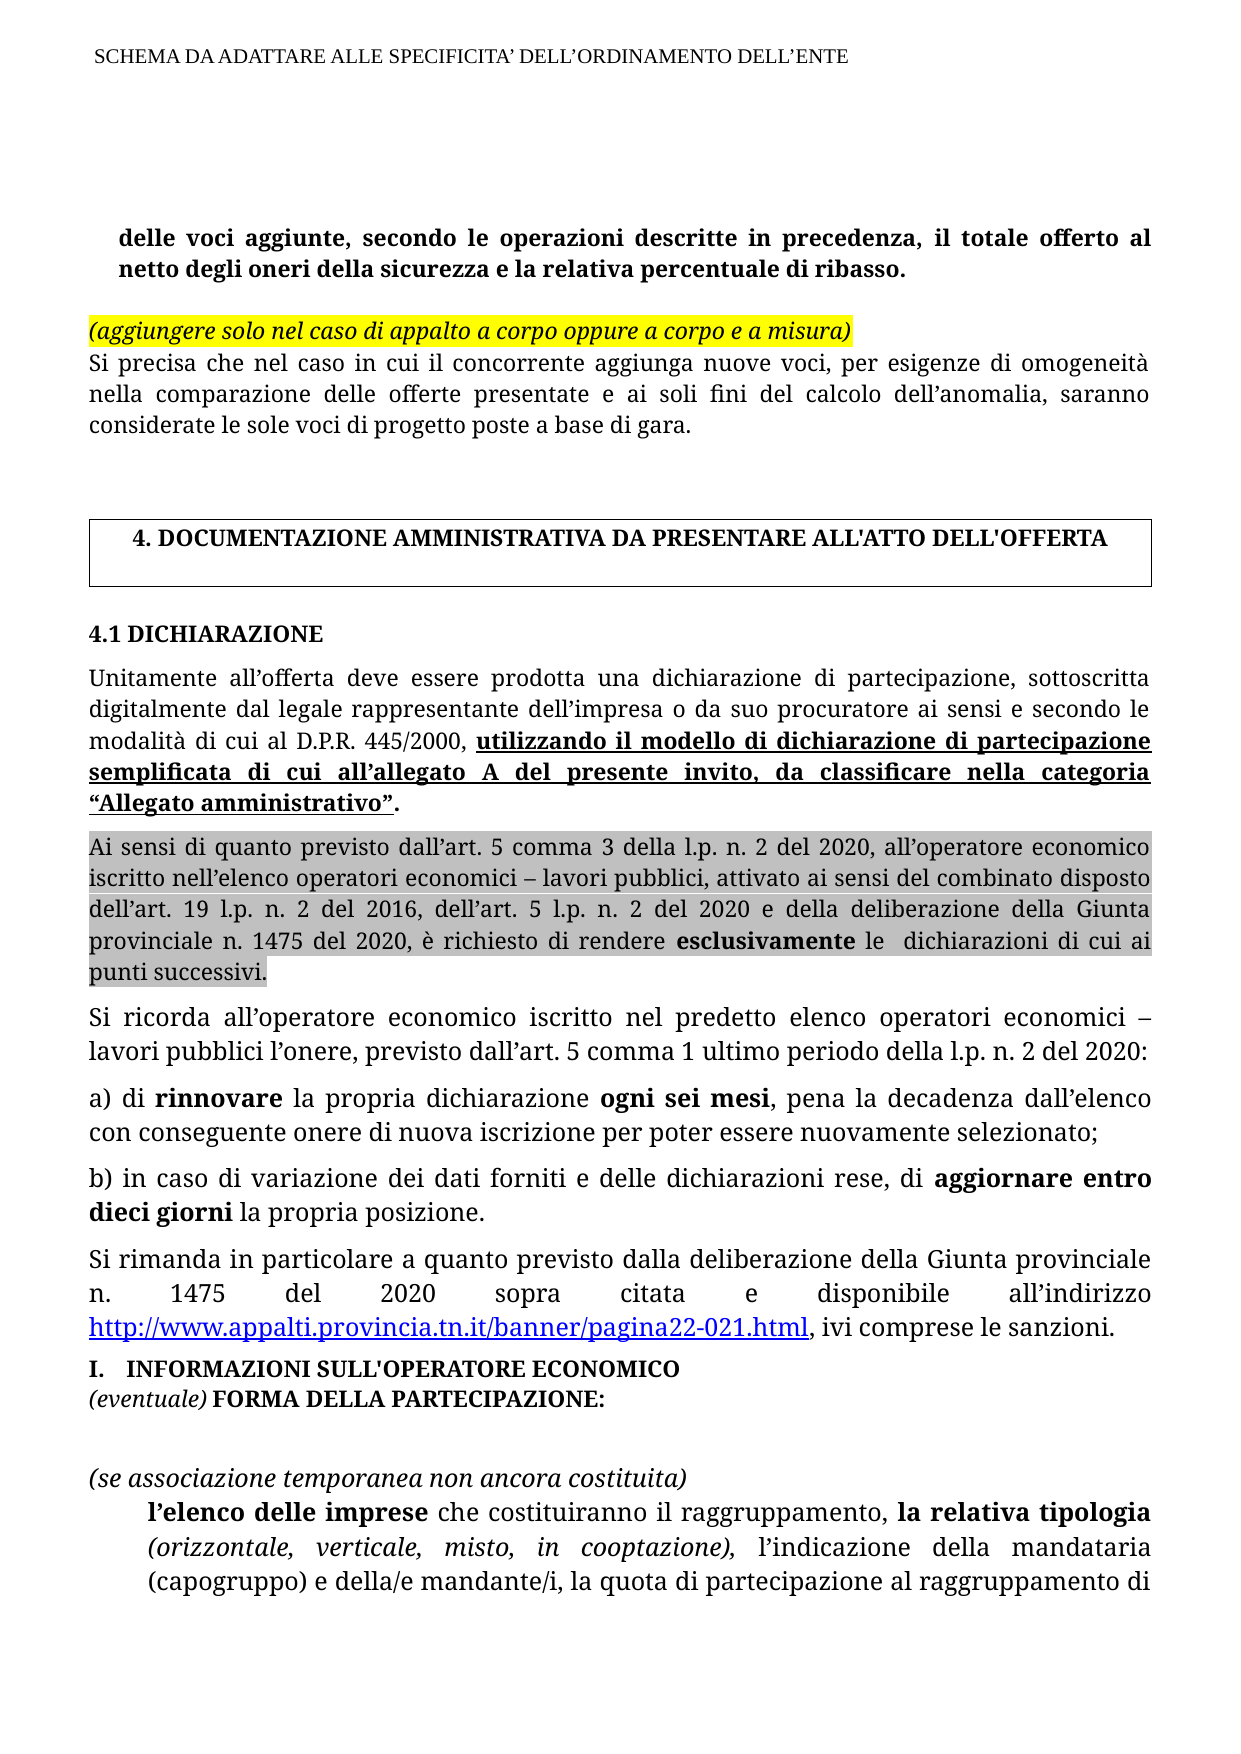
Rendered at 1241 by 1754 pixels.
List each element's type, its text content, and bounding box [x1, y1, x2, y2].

text l’elenco delle imprese che costituiranno il raggruppamento, la relativa tipologia (orizzontale, verticale, misto, in cooptazione), l’indicazione della mandataria (capogruppo) e della/e mandante/i, la quota di partecipazione al raggruppamento di [89, 1495, 1152, 1597]
text (aggiungere solo nel caso di appalto a corpo oppure a corpo e a misura) [89, 315, 1152, 347]
text 4.1 DICHIARAZIONE [89, 618, 1152, 650]
text Si ricorda all’operatore economico iscritto nel predetto elenco operatori economici – lavori pubblici l’onere, previsto dall’art. 5 comma 1 ultimo periodo della l.p. n. 2 del 2020: [89, 1000, 1152, 1068]
text Unitamente all’offerta deve essere prodotta una dichiarazione di partecipazione, sottoscritta digitalmente dal legale rappresentante dell’impresa o da suo procuratore ai sensi e secondo le modalità di cui al D.P.R. 445/2000, utilizzando il modello di dichiarazione di partecipazione semplificata di cui all’allegato A del presente invito, da classificare nella categoria “Allegato amministrativo”. [89, 662, 1152, 818]
list INFORMAZIONI SULL'OPERATORE ECONOMICO [89, 1356, 1152, 1383]
text a) di rinnovare la propria dichiarazione ogni sei mesi, pena la decadenza dall’elenco con conseguente onere di nuova iscrizione per poter essere nuovamente selezionato; [89, 1080, 1152, 1148]
text (se associazione temporanea non ancora costituita) [89, 1461, 1152, 1495]
text Si precisa che nel caso in cui il concorrente aggiunga nuove voci, per esigenze di omogeneità nella comparazione delle offerte presentate e ai soli fini del calcolo dell’anomalia, saranno considerate le sole voci di progetto poste a base di gara. [89, 347, 1152, 440]
text (eventuale) FORMA DELLA PARTECIPAZIONE: [89, 1383, 1152, 1414]
text delle voci aggiunte, secondo le operazioni descritte in precedenza, il totale offerto al netto degli oneri della sicurezza e la relativa percentuale di ribasso. [89, 222, 1152, 284]
text Ai sensi di quanto previsto dall’art. 5 comma 3 della l.p. n. 2 del 2020, all’operatore economico iscritto nell’elenco operatori economici – lavori pubblici, attivato ai sensi del combinato disposto dell’art. 19 l.p. n. 2 del 2016, dell’art. 5 l.p. n. 2 del 2020 e della deliberazione della Giunta provinciale n. 1475 del 2020, è richiesto di rendere esclusivamente le dichiarazioni di cui ai punti successivi. [89, 831, 1152, 987]
text 4. DOCUMENTAZIONE AMMINISTRATIVA DA PRESENTARE ALL'ATTO DELL'OFFERTA [90, 520, 1151, 553]
text Si rimanda in particolare a quanto previsto dalla deliberazione della Giunta provinciale n. 1475 del 2020 sopra citata e disponibile all’indirizzo http://www.appalti.provincia.tn.it/banner/pagina22-021.html, ivi comprese le sanzioni. [89, 1242, 1152, 1344]
text b) in caso di variazione dei dati forniti e delle dichiarazioni rese, di aggiornare entro dieci giorni la propria posizione. [89, 1161, 1152, 1229]
